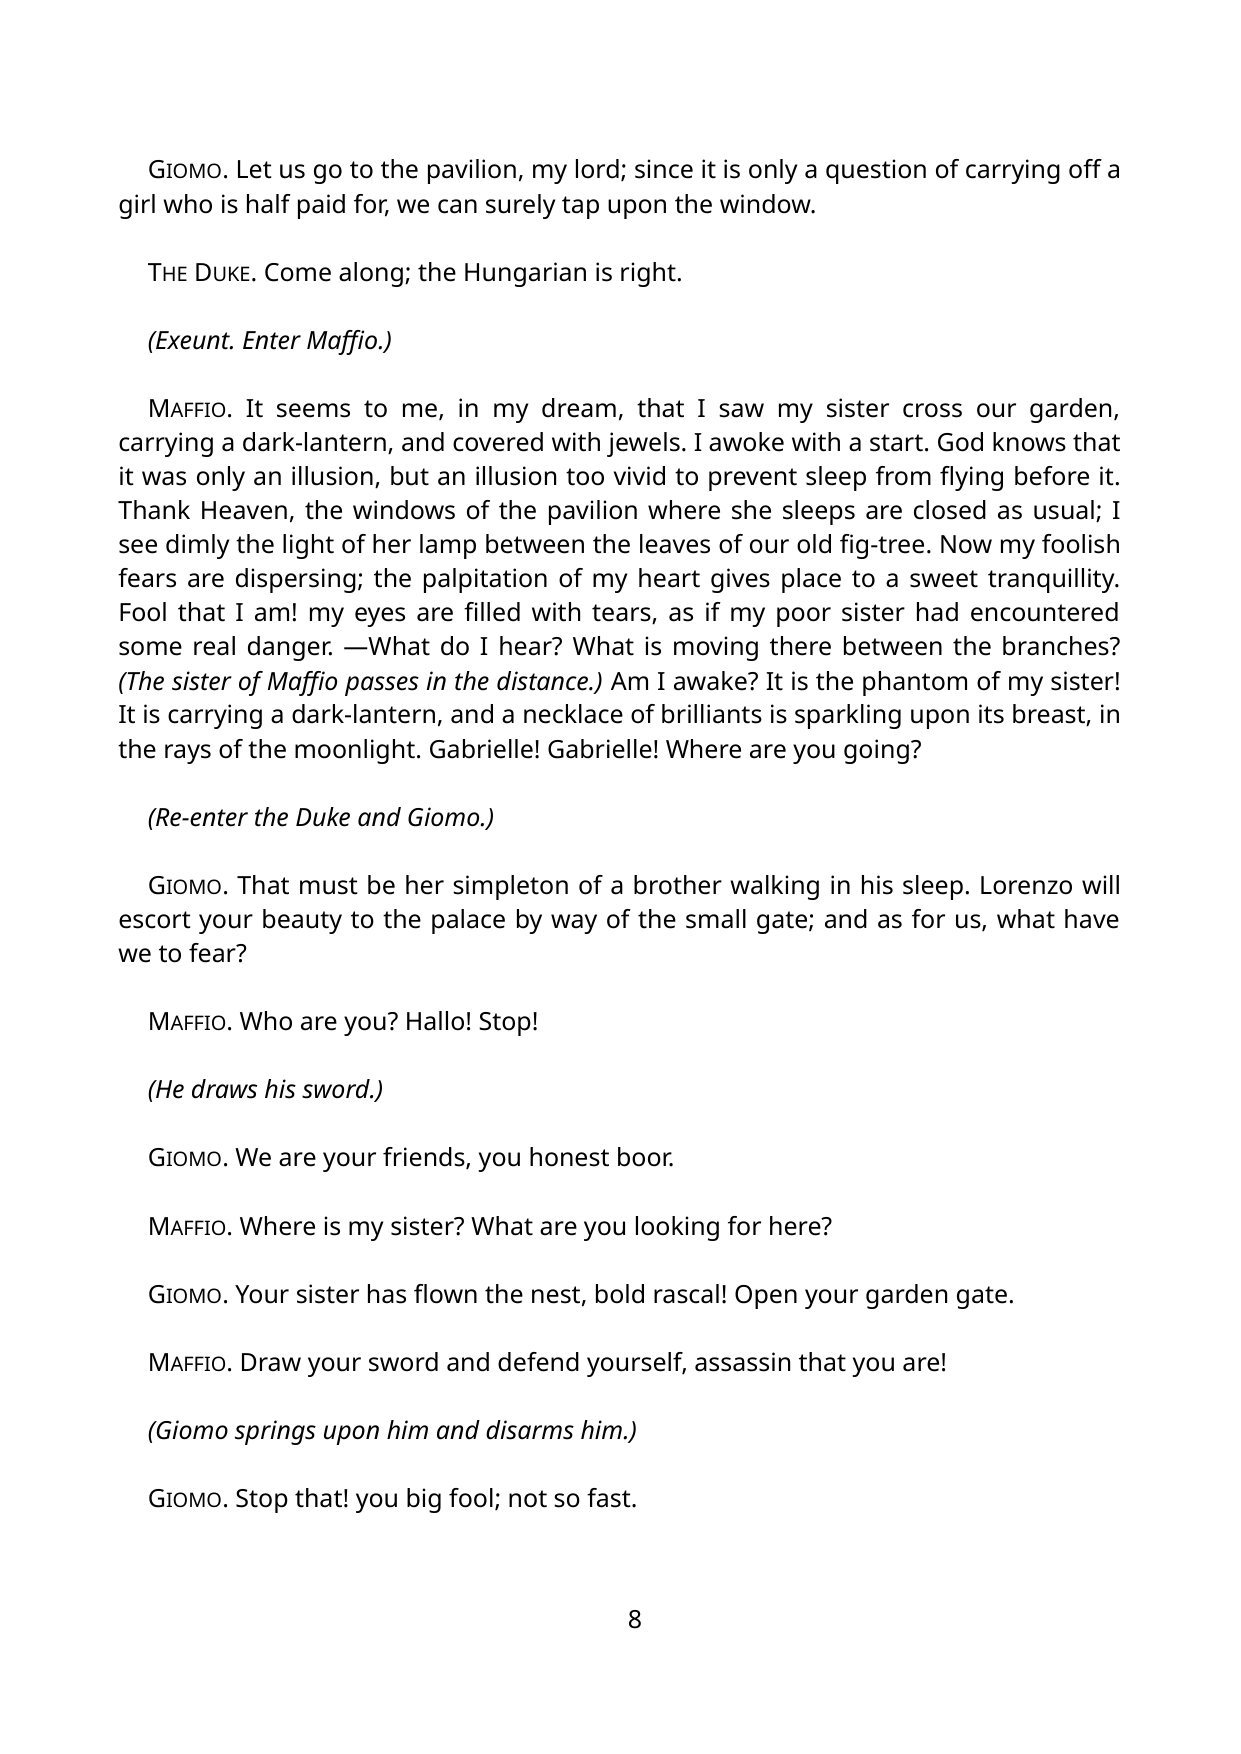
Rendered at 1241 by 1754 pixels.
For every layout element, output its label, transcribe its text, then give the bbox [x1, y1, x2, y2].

text Giomo. Stop that! you big fool; not so fast. [118, 1481, 1122, 1515]
text (He draws his sword.) [118, 1072, 1122, 1106]
text Giomo. That must be her simpleton of a brother walking in his sleep. Lorenzo will escort your beauty to the palace by way of the small gate; and as for us, what have we to fear? [118, 867, 1122, 970]
text Maffio. It seems to me, in my dream, that I saw my sister cross our garden, carrying a dark-lantern, and covered with jewels. I awoke with a start. God knows that it was only an illusion, but an illusion too vivid to prevent sleep from flying before it. Thank Heaven, the windows of the pavilion where she sleeps are closed as usual; I see dimly the light of her lamp between the leaves of our old fig-tree. Now my foolish fears are dispersing; the palpitation of my heart gives place to a sweet tranquillity. Fool that I am! my eyes are filled with tears, as if my poor sister had encountered some real danger. —What do I hear? What is moving there between the branches? (The sister of Maffio passes in the distance.) Am I awake? It is the phantom of my sister! It is carrying a dark-lantern, and a necklace of brilliants is sparkling upon its breast, in the rays of the moonlight. Gabrielle! Gabrielle! Where are you going? [118, 391, 1122, 765]
text Maffio. Where is my sister? What are you looking for here? [118, 1208, 1122, 1242]
text (Giomo springs upon him and disarms him.) [118, 1412, 1122, 1447]
text (Exeunt. Enter Maffio.) [118, 322, 1122, 357]
text Maffio. Draw your sword and defend yourself, assassin that you are! [118, 1344, 1122, 1378]
text The Duke. Come along; the Hungarian is right. [118, 254, 1122, 288]
text Giomo. We are your friends, you honest boor. [118, 1140, 1122, 1174]
text Maffio. Who are you? Hallo! Stop! [118, 1004, 1122, 1038]
text (Re-enter the Duke and Giomo.) [118, 799, 1122, 833]
text Giomo. Let us go to the pavilion, my lord; since it is only a question of carrying off a girl who is half paid for, we can surely tap upon the window. [118, 152, 1122, 220]
text Giomo. Your sister has flown the nest, bold rascal! Open your garden gate. [118, 1276, 1122, 1310]
